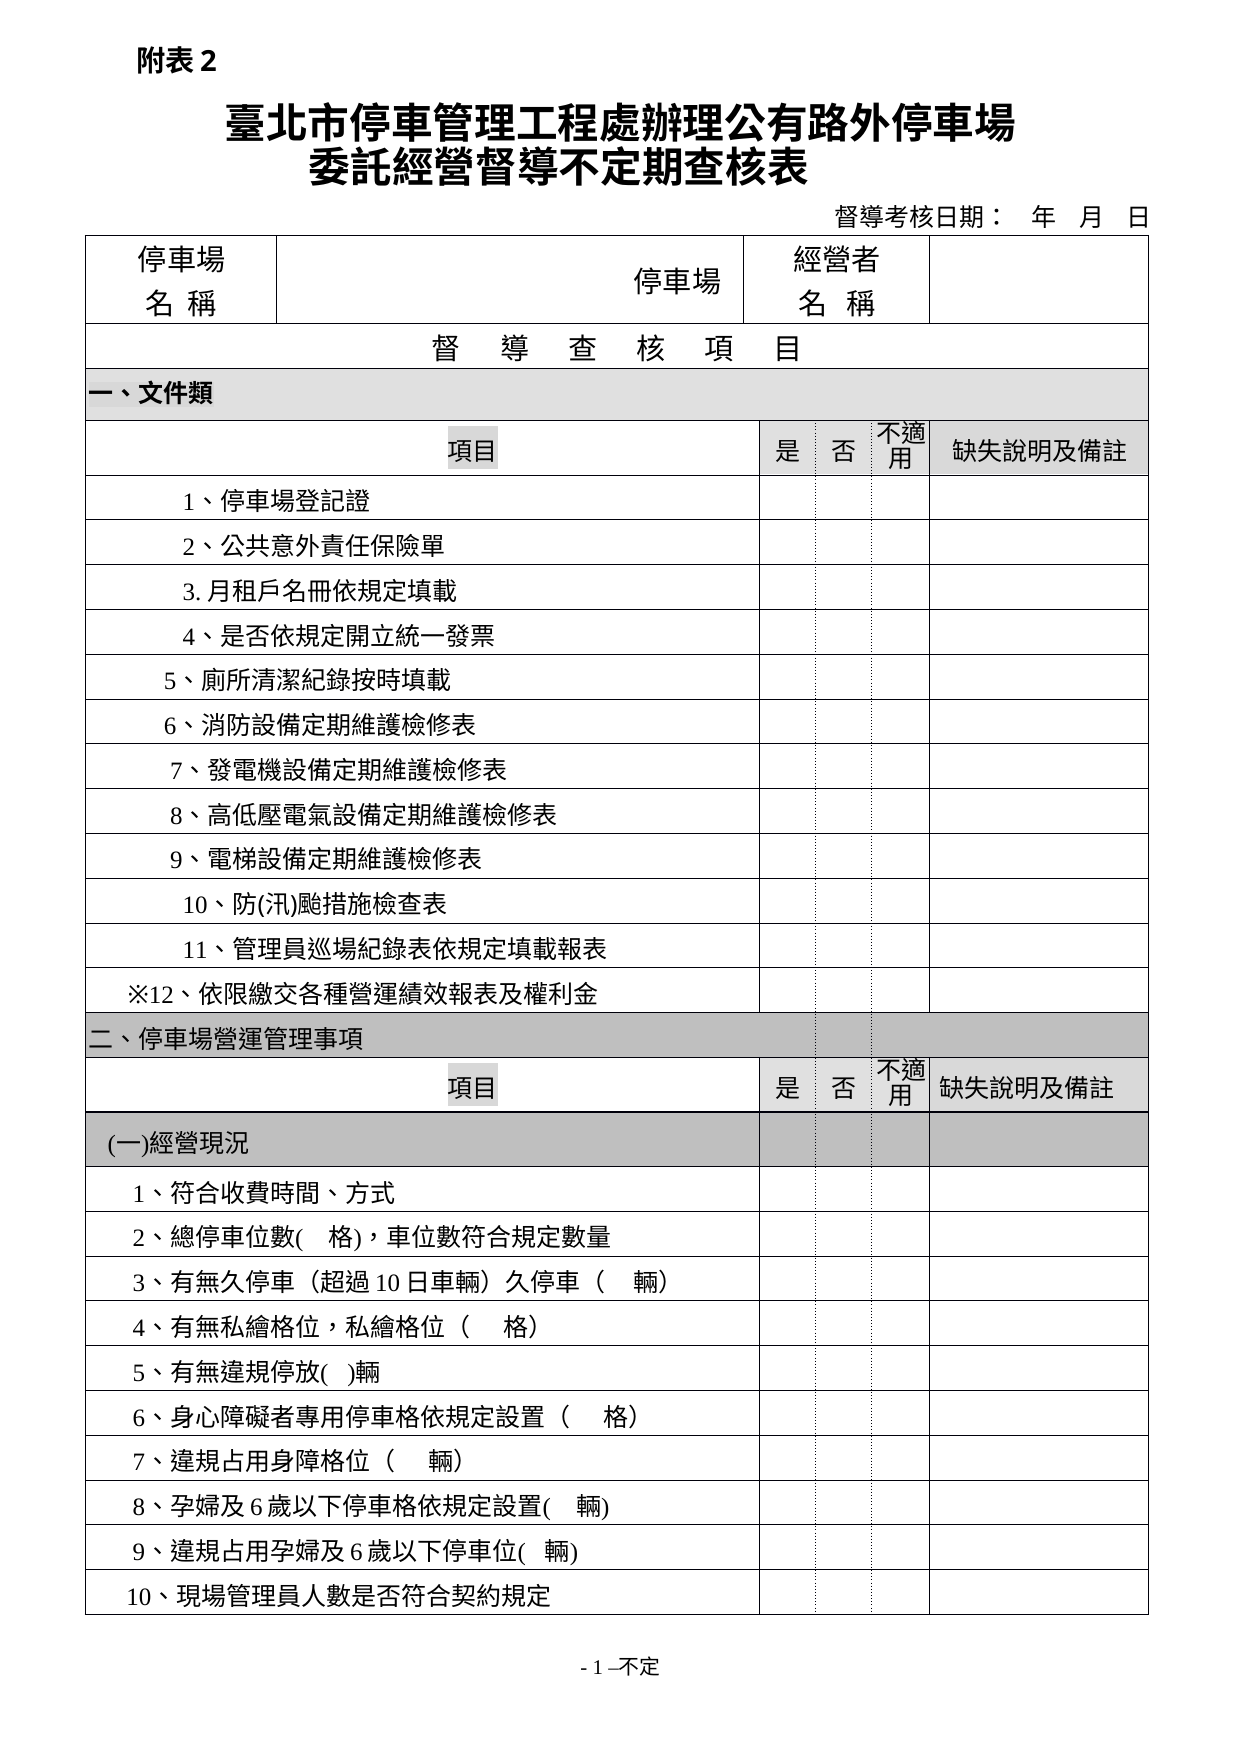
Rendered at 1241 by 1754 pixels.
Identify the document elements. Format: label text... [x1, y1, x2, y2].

table_cell [872, 1391, 929, 1435]
table_cell [815, 1570, 872, 1614]
table_cell 6、消防設備定期維護檢修表 [86, 700, 759, 743]
text 附表2 [116, 37, 236, 80]
table_cell [760, 655, 815, 698]
table_cell [872, 834, 929, 878]
table_cell [760, 1570, 815, 1614]
table_cell [815, 1113, 872, 1166]
table_cell 1、停車場登記證 [86, 476, 759, 519]
table_cell [930, 565, 1148, 609]
table_cell [872, 610, 929, 654]
table_cell 8、孕婦及6歲以下停車格依規定設置( 輛) [86, 1481, 759, 1524]
table_cell [872, 1167, 929, 1211]
table_cell [815, 1391, 872, 1435]
table_cell 6、身心障礙者專用停車格依規定設置（ 格） [86, 1391, 759, 1435]
table_cell [872, 1525, 929, 1569]
table_cell (一)經營現況 [86, 1113, 759, 1166]
table_cell [815, 1212, 872, 1256]
table_cell [760, 520, 815, 564]
table_cell 5、有無違規停放( )輛 [86, 1346, 759, 1390]
table_cell [930, 520, 1148, 564]
table_cell [872, 700, 929, 743]
table_cell 3. 月租戶名冊依規定填載 [86, 565, 759, 609]
table_cell [760, 1436, 815, 1479]
table_cell 項目 [86, 1058, 759, 1111]
table_cell 項目 [86, 421, 759, 474]
table_cell [760, 1257, 815, 1300]
table_cell [815, 968, 872, 1012]
table_cell [815, 610, 872, 654]
table_cell [930, 968, 1148, 1012]
table_cell 否 [815, 1058, 872, 1111]
table_cell [760, 1167, 815, 1211]
table_cell 9、違規占用孕婦及6歲以下停車位( 輛) [86, 1525, 759, 1569]
table_cell 二、停車場營運管理事項 [86, 1013, 815, 1057]
table_cell [930, 924, 1148, 967]
table_cell [815, 565, 872, 609]
table_cell 缺失說明及備註 [930, 421, 1148, 474]
table_cell [872, 520, 929, 564]
table_cell [872, 1013, 1148, 1057]
table_cell [930, 476, 1148, 519]
table_cell [760, 1212, 815, 1256]
table_cell 7、違規占用身障格位（ 輛） [86, 1436, 759, 1479]
table_cell [760, 789, 815, 833]
table_cell [760, 1481, 815, 1524]
table_cell 是 [760, 1058, 815, 1111]
table_cell [815, 744, 872, 788]
table_cell 4、有無私繪格位，私繪格位（ 格） [86, 1301, 759, 1345]
table_cell 缺失說明及備註 [930, 1058, 1148, 1111]
table_cell 否 [815, 421, 872, 474]
table_cell [930, 1570, 1148, 1614]
table_cell [930, 610, 1148, 654]
table_cell [872, 1257, 929, 1300]
table_cell 8、高低壓電氣設備定期維護檢修表 [86, 789, 759, 833]
table_cell [930, 1436, 1148, 1479]
table_cell 是 [760, 421, 815, 474]
table_header [930, 236, 1148, 323]
table_cell [930, 1481, 1148, 1524]
table_cell 3、有無久停車（超過10日車輛）久停車（ 輛） [86, 1257, 759, 1300]
table_cell [815, 1436, 872, 1479]
table_cell [760, 700, 815, 743]
table_cell 督 導 查 核 項 目 [86, 324, 1148, 368]
table_cell 不適用 [872, 421, 929, 474]
table_cell [930, 700, 1148, 743]
table_cell [760, 476, 815, 519]
table_cell [872, 968, 929, 1012]
table_cell [872, 1481, 929, 1524]
table_cell [760, 1391, 815, 1435]
table_cell [815, 1301, 872, 1345]
table_cell [872, 565, 929, 609]
table_cell [760, 1525, 815, 1569]
table_cell [930, 1346, 1148, 1390]
table_cell [815, 1346, 872, 1390]
table_header 停車場 名 稱 [86, 236, 276, 323]
table_cell 一、文件類 [86, 369, 930, 420]
table_cell [872, 476, 929, 519]
table_cell [760, 924, 815, 967]
table_cell [815, 834, 872, 878]
table_cell [815, 924, 872, 967]
table_cell [815, 789, 872, 833]
table_cell [872, 1346, 929, 1390]
table_cell 11、管理員巡場紀錄表依規定填載報表 [86, 924, 759, 967]
table_cell [760, 834, 815, 878]
table_cell 2、總停車位數( 格)，車位數符合規定數量 [86, 1212, 759, 1256]
table_cell 2、公共意外責任保險單 [86, 520, 759, 564]
table_cell 1、符合收費時間、方式 [86, 1167, 759, 1211]
table_cell [760, 879, 815, 922]
table_cell [930, 369, 1148, 420]
text 臺北市停車管理工程處辦理公有路外停車場 [89, 103, 1152, 147]
table_cell [872, 744, 929, 788]
table_cell [872, 924, 929, 967]
table_cell [815, 655, 872, 698]
table_cell [760, 1346, 815, 1390]
table_cell [930, 789, 1148, 833]
table_cell 7、發電機設備定期維護檢修表 [86, 744, 759, 788]
table_cell [930, 655, 1148, 698]
table_cell [815, 476, 872, 519]
table_cell [872, 1570, 929, 1614]
table_cell [760, 1113, 815, 1166]
table_cell [815, 700, 872, 743]
table_cell [930, 879, 1148, 922]
table_cell 不適用 [872, 1058, 929, 1111]
table_cell [815, 879, 872, 922]
table_cell 5、廁所清潔紀錄按時填載 [86, 655, 759, 698]
table_cell ※12、依限繳交各種營運績效報表及權利金 [86, 968, 759, 1012]
table_cell [815, 1481, 872, 1524]
table_cell [815, 1257, 872, 1300]
table_cell [930, 1301, 1148, 1345]
table_cell [760, 565, 815, 609]
table_cell [815, 1525, 872, 1569]
table_cell [815, 520, 872, 564]
table_cell [930, 744, 1148, 788]
table_cell [930, 1212, 1148, 1256]
table_cell [760, 968, 815, 1012]
table_cell [872, 1301, 929, 1345]
table_cell [930, 834, 1148, 878]
table_cell 9、電梯設備定期維護檢修表 [86, 834, 759, 878]
table_cell 4、是否依規定開立統一發票 [86, 610, 759, 654]
table_cell [930, 1391, 1148, 1435]
table_cell [872, 1436, 929, 1479]
table_cell [760, 610, 815, 654]
table_cell [872, 1212, 929, 1256]
text 督導考核日期： 年 月 日 [89, 191, 1152, 235]
table_cell [815, 1013, 872, 1057]
table_cell [760, 1301, 815, 1345]
table_header 經營者 名 稱 [744, 236, 929, 323]
text 委託經營督導不定期查核表 [89, 147, 1152, 191]
table_cell [930, 1525, 1148, 1569]
table_cell [872, 1113, 929, 1166]
table_cell 10、防(汛)颱措施檢查表 [86, 879, 759, 922]
table_cell [930, 1257, 1148, 1300]
table_cell [930, 1167, 1148, 1211]
table_cell 10、現場管理員人數是否符合契約規定 [86, 1570, 759, 1614]
table_cell [872, 789, 929, 833]
table_cell [760, 744, 815, 788]
table_cell [930, 1113, 1148, 1166]
table_header 停車場 [277, 236, 743, 323]
table_cell [872, 655, 929, 698]
table_cell [872, 879, 929, 922]
table_cell [815, 1167, 872, 1211]
